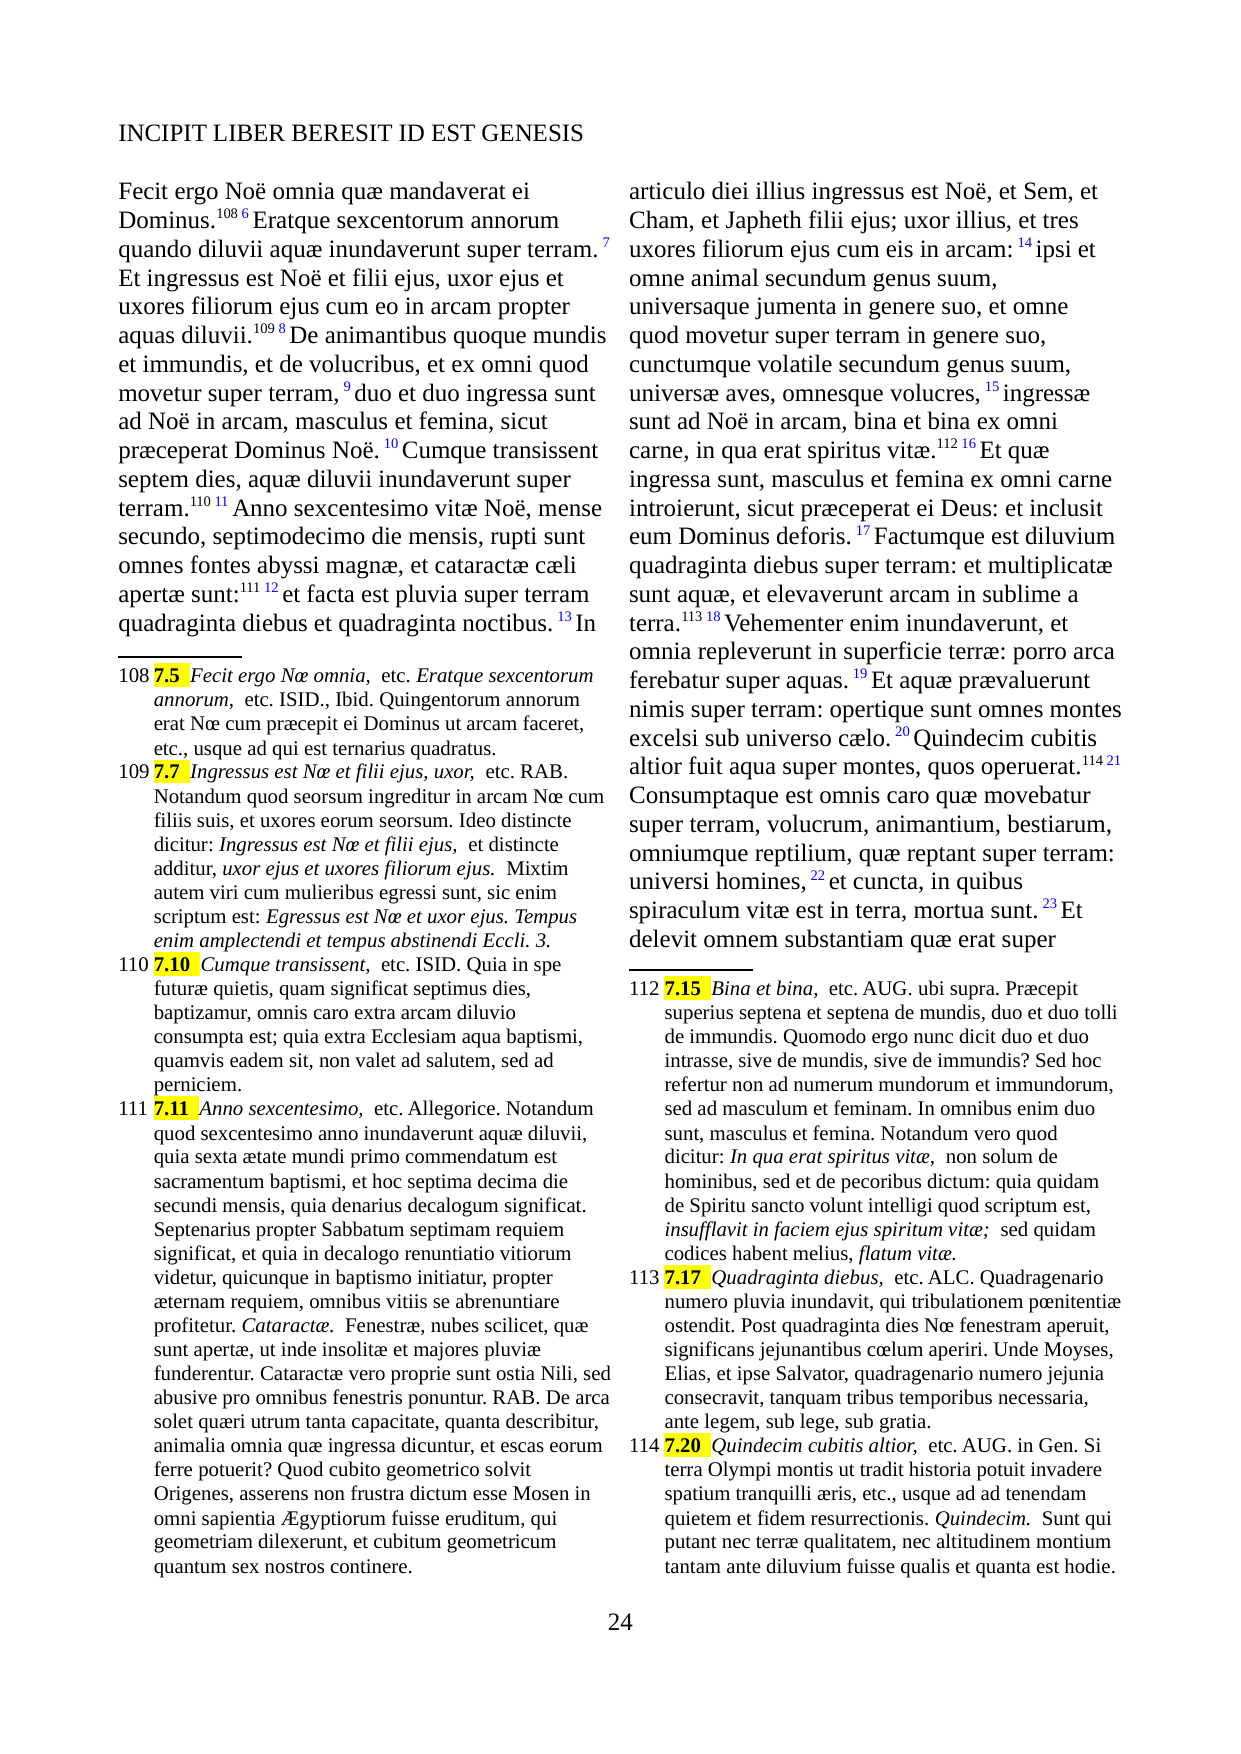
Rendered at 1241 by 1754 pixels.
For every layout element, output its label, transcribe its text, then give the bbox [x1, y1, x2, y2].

text 7.7 Ingressus est Nœ et filii ejus, uxor, etc. RAB. Notandum quod seorsum ingreditur in arcam Nœ cum filiis suis, et uxores eorum seorsum. Ideo distincte dicitur: Ingressus est Nœ et filii ejus, et distincte additur, uxor ejus et uxores filiorum ejus. Mixtim autem viri cum mulieribus egressi sunt, sic enim scriptum est: Egressus est Nœ et uxor ejus. Tempus enim amplectendi et tempus abstinendi Eccli. 3. [118, 759, 611, 952]
text 7 Dixitque Dominus ad eum: Ingredere tu et omnis domus tua in arcam: te enim vidi justum coram me in generatione hac. 2 Ex omnibus animantibus mundis tolle septena et septena, masculum et feminam: de animantibus vero immundis duo et duo, masculum et feminam. 3 Sed et de volatilibus cæli septena et septena, masculum et feminam: ut salvetur semen super faciem universæ terræ. 4 Adhuc enim, et post dies septem ego pluam super terram quadraginta diebus et quadraginta noctibus: et delebo omnem substantiam, quam feci, de superficie terræ. 5 Fecit ergo Noë omnia quæ mandaverat ei Dominus. 6 Eratque sexcentorum annorum quando diluvii aquæ inundaverunt super terram. 7 Et ingressus est Noë et filii ejus, uxor ejus et uxores filiorum ejus cum eo in arcam propter aquas diluvii. 8 De animantibus quoque mundis et immundis, et de volucribus, et ex omni quod movetur super terram, 9 duo et duo ingressa sunt ad Noë in arcam, masculus et femina, sicut præceperat Dominus Noë. 10 Cumque transissent septem dies, aquæ diluvii inundaverunt super terram. 11 Anno sexcentesimo vitæ Noë, mense secundo, septimodecimo die mensis, rupti sunt omnes fontes abyssi magnæ, et cataractæ cæli apertæ sunt: 12 et facta est pluvia super terram quadraginta diebus et quadraginta noctibus. 13 In articulo diei illius ingressus est Noë, et Sem, et Cham, et Japheth filii ejus; uxor illius, et tres uxores filiorum ejus cum eis in arcam: 14 ipsi et omne animal secundum genus suum, universaque jumenta in genere suo, et omne quod movetur super terram in genere suo, cunctumque volatile secundum genus suum, universæ aves, omnesque volucres, 15 ingressæ sunt ad Noë in arcam, bina et bina ex omni carne, in qua erat spiritus vitæ. 16 Et quæ ingressa sunt, masculus et femina ex omni carne introierunt, sicut præceperat ei Deus: et inclusit eum Dominus deforis. 17 Factumque est diluvium quadraginta diebus super terram: et multiplicatæ sunt aquæ, et elevaverunt arcam in sublime a terra. 18 Vehementer enim inundaverunt, et omnia repleverunt in superficie terræ: porro arca ferebatur super aquas. 19 Et aquæ prævaluerunt nimis super terram: opertique sunt omnes montes excelsi sub universo cælo. 20 Quindecim cubitis altior fuit aqua super montes, quos operuerat. 21 Consumptaque est omnis caro quæ movebatur super terram, volucrum, animantium, bestiarum, omniumque reptilium, quæ reptant super terram: universi homines, 22 et cuncta, in quibus spiraculum vitæ est in terra, mortua sunt. 23 Et delevit omnem substantiam quæ erat super terram, ab homine usque ad pecus, tam reptile quam volucres cæli: et deleta sunt de terra. Remansit autem solus Noë, et qui cum eo erant in arca. 24 Obtinueruntque aquæ terram centum quinquaginta diebus. [118, 176, 611, 636]
text 7.17 Quadraginta diebus, etc. ALC. Quadragenario numero pluvia inundavit, qui tribulationem pœnitentiæ ostendit. Post quadraginta dies Nœ fenestram aperuit, significans jejunantibus cœlum aperiri. Unde Moyses, Elias, et ipse Salvator, quadragenario numero jejunia consecravit, tanquam tribus temporibus necessaria, ante legem, sub lege, sub gratia. [629, 1265, 1122, 1433]
text 7.11 Anno sexcentesimo, etc. Allegorice. Notandum quod sexcentesimo anno inundaverunt aquæ diluvii, quia sexta ætate mundi primo commendatum est sacramentum baptismi, et hoc septima decima die secundi mensis, quia denarius decalogum significat. Septenarius propter Sabbatum septimam requiem significat, et quia in decalogo renuntiatio vitiorum videtur, quicunque in baptismo initiatur, propter æternam requiem, omnibus vitiis se abrenuntiare profitetur. Cataractæ. Fenestræ, nubes scilicet, quæ sunt apertæ, ut inde insolitæ et majores pluviæ funderentur. Cataractæ vero proprie sunt ostia Nili, sed abusive pro omnibus fenestris ponuntur. RAB. De arca solet quæri utrum tanta capacitate, quanta describitur, animalia omnia quæ ingressa dicuntur, et escas eorum ferre potuerit? Quod cubito geometrico solvit Origenes, asserens non frustra dictum esse Mosen in omni sapientia Ægyptiorum fuisse eruditum, qui geometriam dilexerunt, et cubitum geometricum quantum sex nostros continere. [118, 1096, 611, 1578]
text 7.10 Cumque transissent, etc. ISID. Quia in spe futuræ quietis, quam significat septimus dies, baptizamur, omnis caro extra arcam diluvio consumpta est; quia extra Ecclesiam aqua baptismi, quamvis eadem sit, non valet ad salutem, sed ad perniciem. [118, 952, 611, 1096]
text 7.15 Bina et bina, etc. AUG. ubi supra. Præcepit superius septena et septena de mundis, duo et duo tolli de immundis. Quomodo ergo nunc dicit duo et duo intrasse, sive de mundis, sive de immundis? Sed hoc refertur non ad numerum mundorum et immundorum, sed ad masculum et feminam. In omnibus enim duo sunt, masculus et femina. Notandum vero quod dicitur: In qua erat spiritus vitæ, non solum de hominibus, sed et de pecoribus dictum: quia quidam de Spiritu sancto volunt intelligi quod scriptum est, insufflavit in faciem ejus spiritum vitæ; sed quidam codices habent melius, flatum vitæ. [629, 976, 1122, 1265]
text 7.20 Quindecim cubitis altior, etc. AUG. in Gen. Si terra Olympi montis ut tradit historia potuit invadere spatium tranquilli æris, etc., usque ad ad tenendam quietem et fidem resurrectionis. Quindecim. Sunt qui putant nec terræ qualitatem, nec altitudinem montium tantam ante diluvium fuisse qualis et quanta est hodie. [629, 1433, 1122, 1578]
text 7 Dixitque Dominus ad eum: Ingredere tu et omnis domus tua in arcam: te enim vidi justum coram me in generatione hac. 2 Ex omnibus animantibus mundis tolle septena et septena, masculum et feminam: de animantibus vero immundis duo et duo, masculum et feminam. 3 Sed et de volatilibus cæli septena et septena, masculum et feminam: ut salvetur semen super faciem universæ terræ. 4 Adhuc enim, et post dies septem ego pluam super terram quadraginta diebus et quadraginta noctibus: et delebo omnem substantiam, quam feci, de superficie terræ. 5 Fecit ergo Noë omnia quæ mandaverat ei Dominus. 6 Eratque sexcentorum annorum quando diluvii aquæ inundaverunt super terram. 7 Et ingressus est Noë et filii ejus, uxor ejus et uxores filiorum ejus cum eo in arcam propter aquas diluvii. 8 De animantibus quoque mundis et immundis, et de volucribus, et ex omni quod movetur super terram, 9 duo et duo ingressa sunt ad Noë in arcam, masculus et femina, sicut præceperat Dominus Noë. 10 Cumque transissent septem dies, aquæ diluvii inundaverunt super terram. 11 Anno sexcentesimo vitæ Noë, mense secundo, septimodecimo die mensis, rupti sunt omnes fontes abyssi magnæ, et cataractæ cæli apertæ sunt: 12 et facta est pluvia super terram quadraginta diebus et quadraginta noctibus. 13 In articulo diei illius ingressus est Noë, et Sem, et Cham, et Japheth filii ejus; uxor illius, et tres uxores filiorum ejus cum eis in arcam: 14 ipsi et omne animal secundum genus suum, universaque jumenta in genere suo, et omne quod movetur super terram in genere suo, cunctumque volatile secundum genus suum, universæ aves, omnesque volucres, 15 ingressæ sunt ad Noë in arcam, bina et bina ex omni carne, in qua erat spiritus vitæ. 16 Et quæ ingressa sunt, masculus et femina ex omni carne introierunt, sicut præceperat ei Deus: et inclusit eum Dominus deforis. 17 Factumque est diluvium quadraginta diebus super terram: et multiplicatæ sunt aquæ, et elevaverunt arcam in sublime a terra. 18 Vehementer enim inundaverunt, et omnia repleverunt in superficie terræ: porro arca ferebatur super aquas. 19 Et aquæ prævaluerunt nimis super terram: opertique sunt omnes montes excelsi sub universo cælo. 20 Quindecim cubitis altior fuit aqua super montes, quos operuerat. 21 Consumptaque est omnis caro quæ movebatur super terram, volucrum, animantium, bestiarum, omniumque reptilium, quæ reptant super terram: universi homines, 22 et cuncta, in quibus spiraculum vitæ est in terra, mortua sunt. 23 Et delevit omnem substantiam quæ erat super terram, ab homine usque ad pecus, tam reptile quam volucres cæli: et deleta sunt de terra. Remansit autem solus Noë, et qui cum eo erant in arca. 24 Obtinueruntque aquæ terram centum quinquaginta diebus. [629, 176, 1122, 953]
text 7.5 Fecit ergo Nœ omnia, etc. Eratque sexcentorum annorum, etc. ISID., Ibid. Quingentorum annorum erat Nœ cum præcepit ei Dominus ut arcam faceret, etc., usque ad qui est ternarius quadratus. [118, 663, 611, 759]
